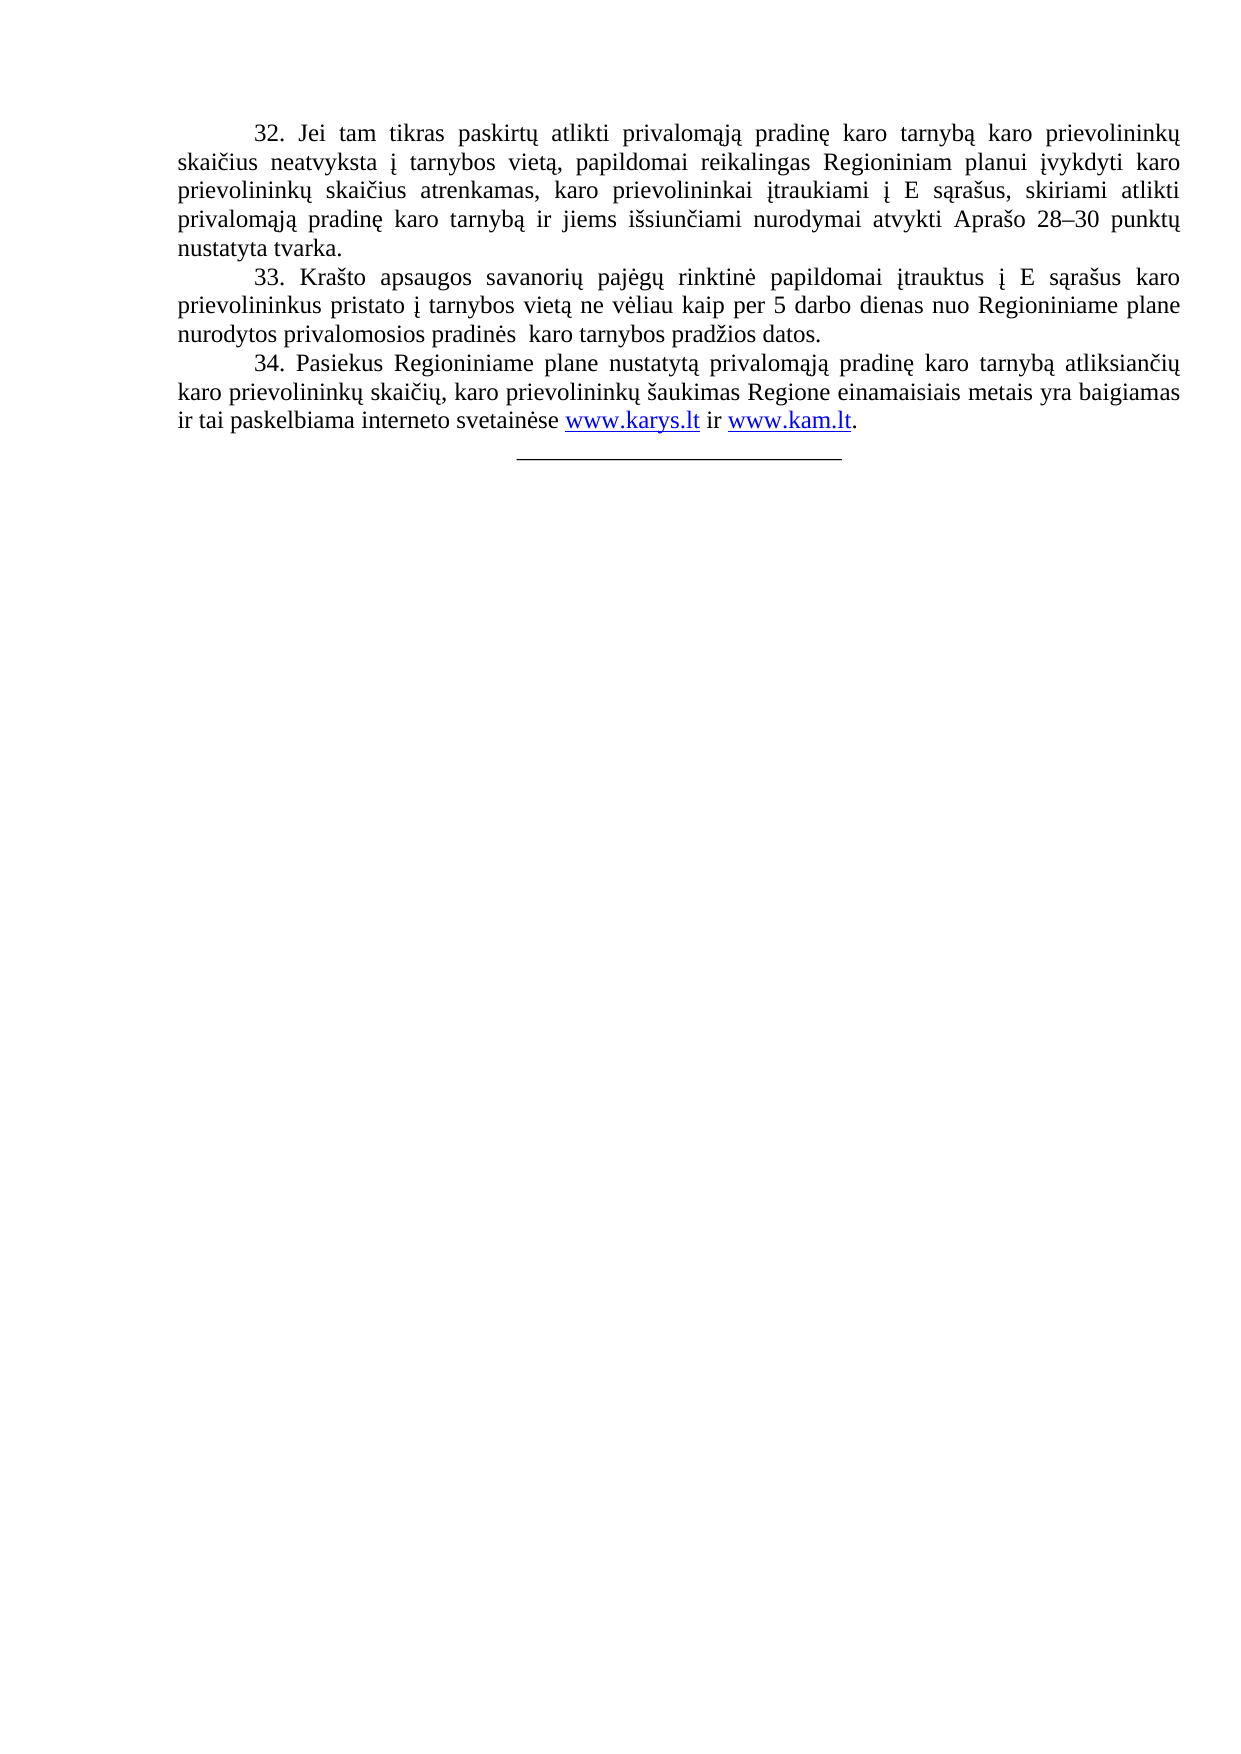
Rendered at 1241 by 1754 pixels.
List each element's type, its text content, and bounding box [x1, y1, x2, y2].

text __________________________ [177, 434, 1181, 463]
text 33. Krašto apsaugos savanorių pajėgų rinktinė papildomai įtrauktus į E sąrašus karo prievolininkus pristato į tarnybos vietą ne vėliau kaip per 5 darbo dienas nuo Regioniniame plane nurodytos privalomosios pradinės karo tarnybos pradžios datos. [177, 262, 1181, 348]
text 32. Jei tam tikras paskirtų atlikti privalomąją pradinę karo tarnybą karo prievolininkų skaičius neatvyksta į tarnybos vietą, papildomai reikalingas Regioniniam planui įvykdyti karo prievolininkų skaičius atrenkamas, karo prievolininkai įtraukiami į E sąrašus, skiriami atlikti privalomąją pradinę karo tarnybą ir jiems išsiunčiami nurodymai atvykti Aprašo 28–30 punktų nustatyta tvarka. [177, 118, 1181, 262]
text 34. Pasiekus Regioniniame plane nustatytą privalomąją pradinę karo tarnybą atliksiančių karo prievolininkų skaičių, karo prievolininkų šaukimas Regione einamaisiais metais yra baigiamas ir tai paskelbiama interneto svetainėse www.karys.lt ir www.kam.lt. [177, 348, 1181, 434]
